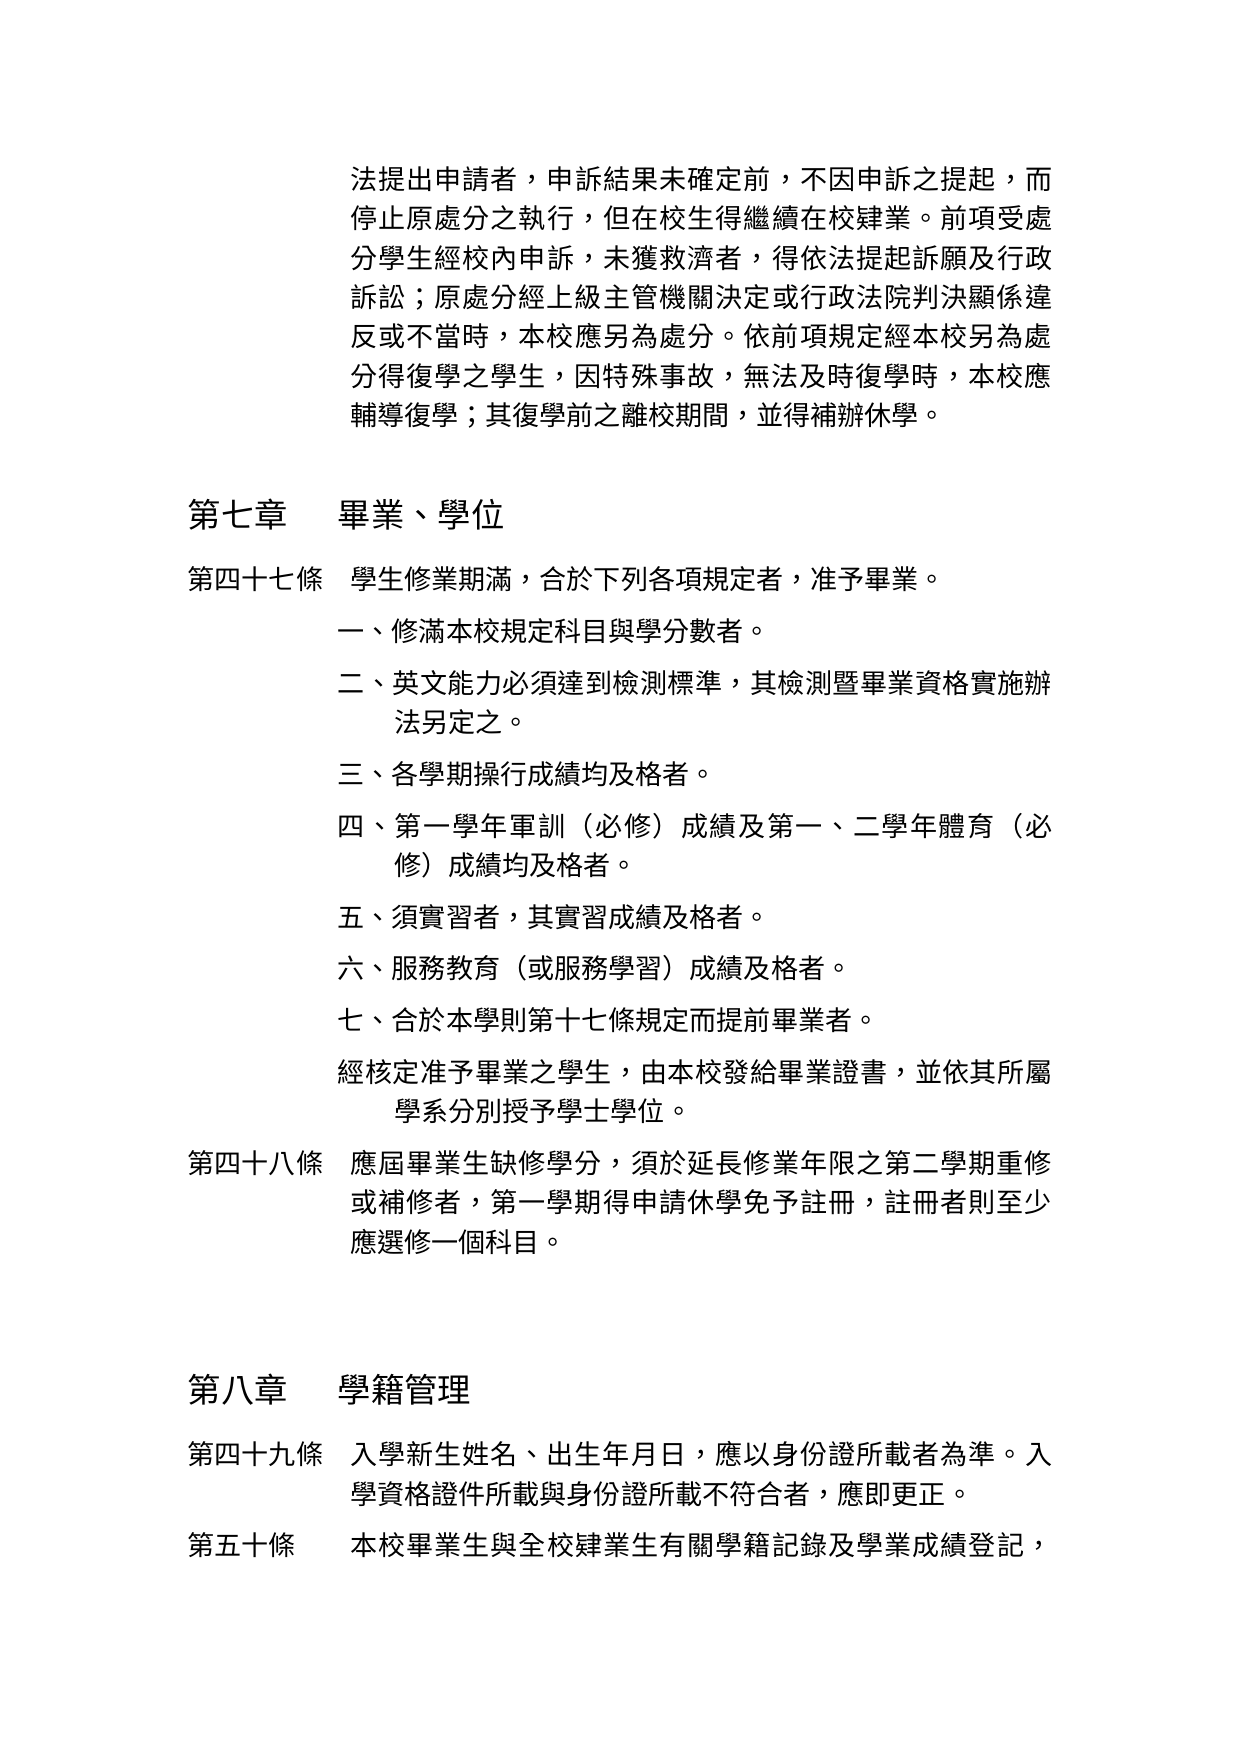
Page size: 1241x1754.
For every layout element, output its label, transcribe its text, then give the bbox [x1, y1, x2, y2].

text 第八章 學籍管理 [187, 1346, 1053, 1408]
text 第四十九條 入學新生姓名、出生年月日，應以身份證所載者為準。入學資格證件所載與身份證所載不符合者，應即更正。 [187, 1433, 1053, 1512]
text 第七章 畢業、學位 [187, 471, 1053, 533]
text 經核定准予畢業之學生，由本校發給畢業證書，並依其所屬學系分別授予學士學位。 [337, 1051, 1053, 1129]
text 法提出申請者，申訴結果未確定前，不因申訴之提起，而停止原處分之執行，但在校生得繼續在校肄業。前項受處分學生經校內申訴，未獲救濟者，得依法提起訴願及行政訴訟；原處分經上級主管機關決定或行政法院判決顯係違反或不當時，本校應另為處分。依前項規定經本校另為處分得復學之學生，因特殊事故，無法及時復學時，本校應輔導復學；其復學前之離校期間，並得補辦休學。 [187, 158, 1053, 433]
text 六、服務教育（或服務學習）成績及格者。 [337, 947, 1053, 987]
text 七、合於本學則第十七條規定而提前畢業者。 [337, 999, 1053, 1038]
text 一、修滿本校規定科目與學分數者。 [337, 610, 1053, 649]
text 二、英文能力必須達到檢測標準，其檢測暨畢業資格實施辦法另定之。 [337, 662, 1053, 740]
text 四、第一學年軍訓（必修）成績及第一、二學年體育（必修）成績均及格者。 [337, 805, 1053, 883]
text 五、須實習者，其實習成績及格者。 [337, 896, 1053, 935]
text 第五十條 本校畢業生與全校肄業生有關學籍記錄及學業成績登記， [187, 1524, 1053, 1564]
text 三、各學期操行成績均及格者。 [337, 753, 1053, 792]
text 第四十七條 學生修業期滿，合於下列各項規定者，准予畢業。 [187, 558, 1053, 598]
text 第四十八條 應屆畢業生缺修學分，須於延長修業年限之第二學期重修或補修者，第一學期得申請休學免予註冊，註冊者則至少應選修一個科目。 [187, 1142, 1053, 1260]
